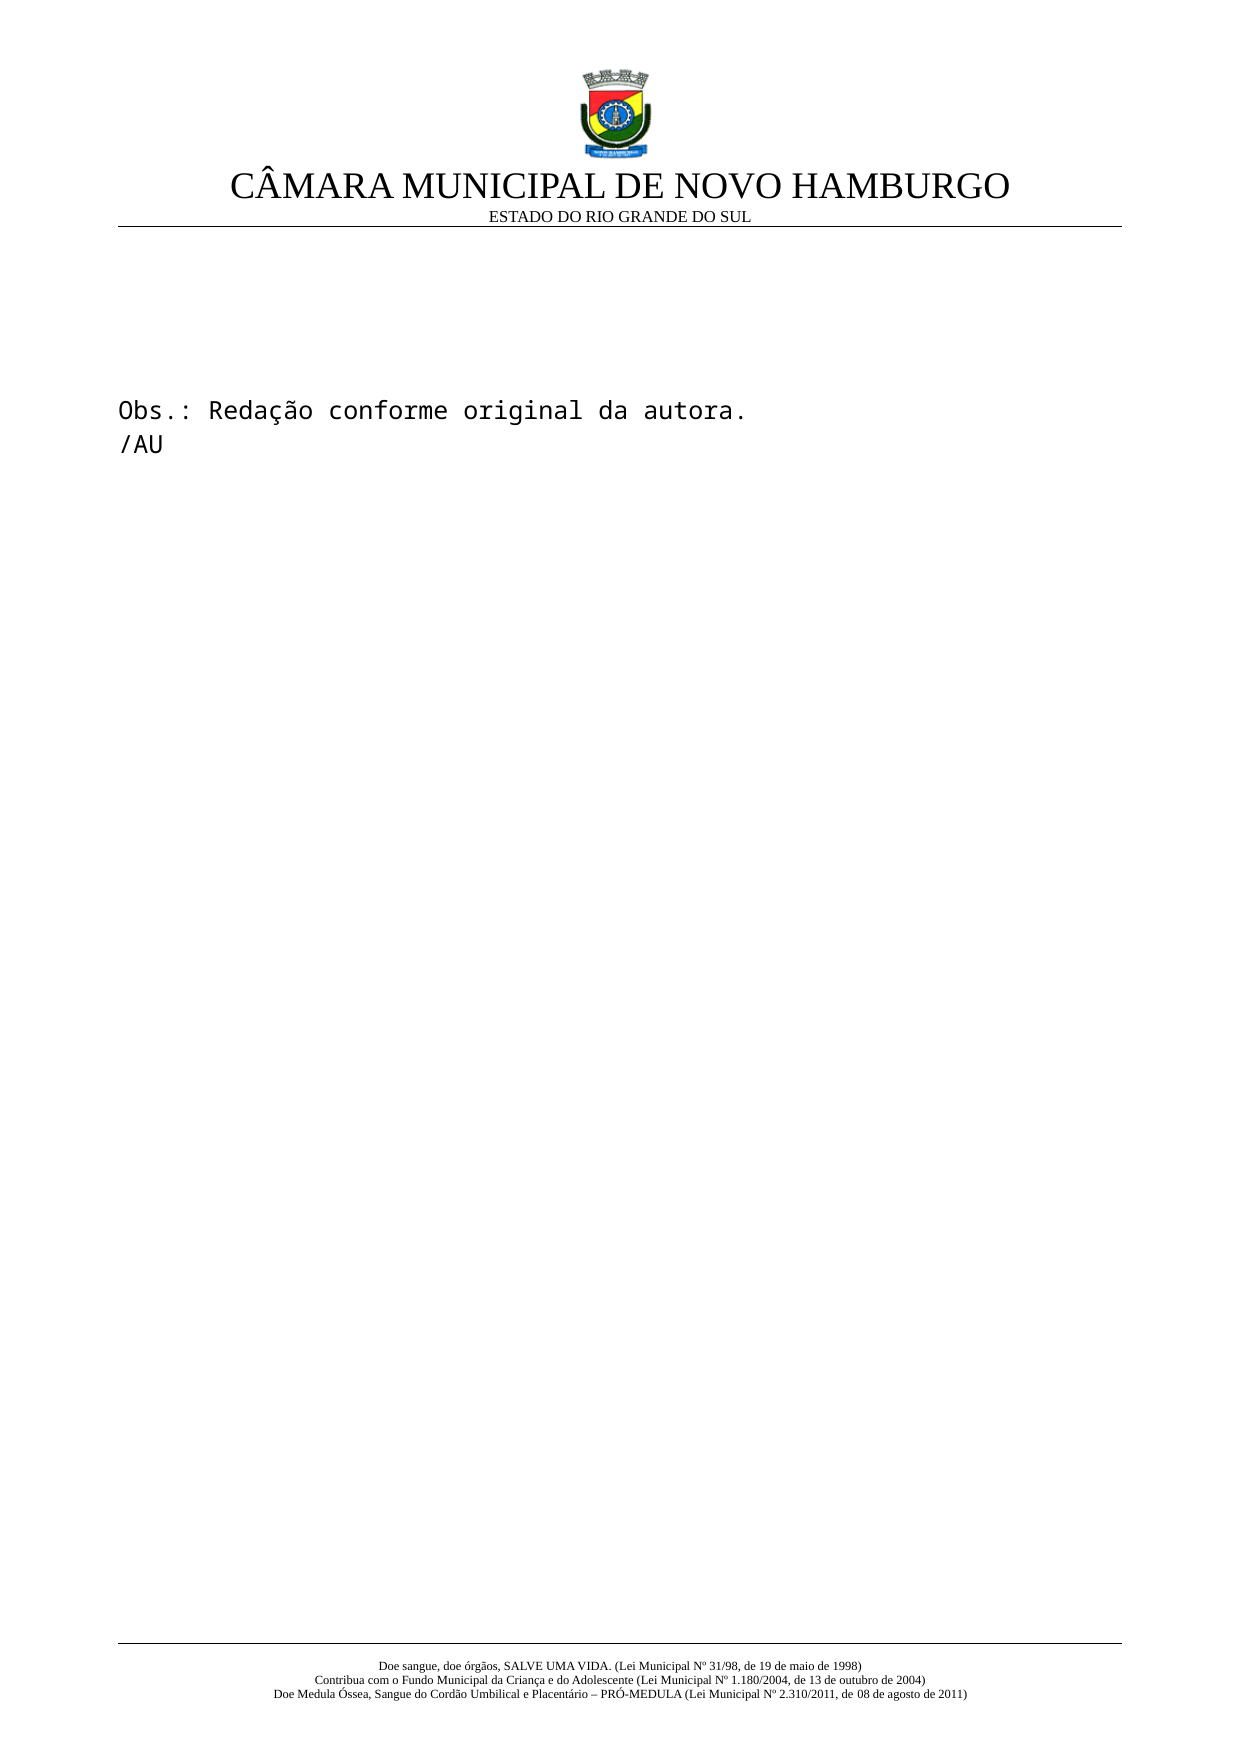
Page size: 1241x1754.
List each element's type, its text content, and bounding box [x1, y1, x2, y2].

text /AU [118, 426, 1122, 461]
text Obs.: Redação conforme original da autora. [118, 392, 1122, 426]
picture [574, 62, 655, 163]
